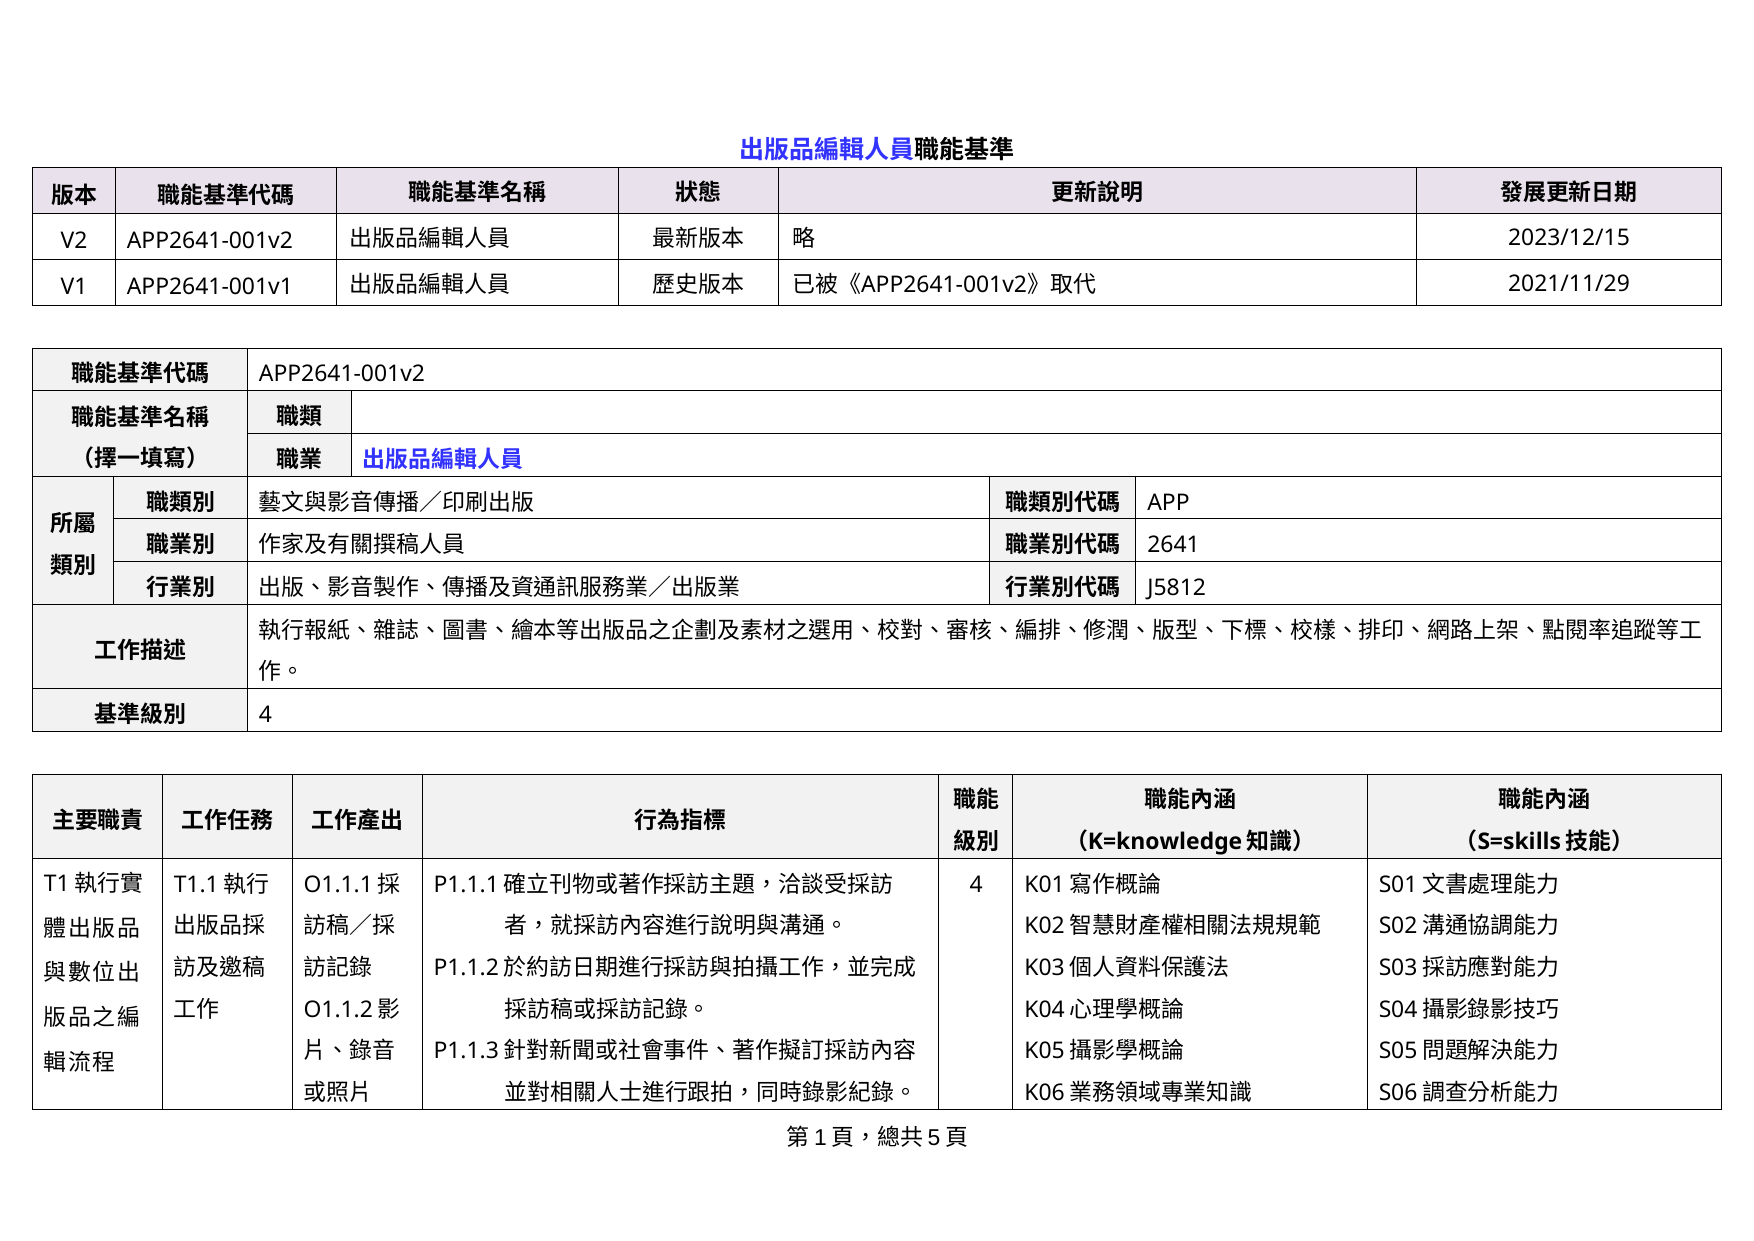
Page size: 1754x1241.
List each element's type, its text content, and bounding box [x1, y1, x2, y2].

table_cell 出版、影音製作、傳播及資通訊服務業／出版業 [248, 562, 989, 604]
table_cell 所屬 類別 [33, 477, 113, 604]
table_cell 4 [248, 689, 1721, 731]
table_cell 工作描述 [33, 605, 247, 688]
table_cell 略 [779, 214, 1416, 259]
table_header 狀態 [619, 168, 778, 213]
table_cell APP [1136, 477, 1721, 518]
table_cell 職業別 [114, 519, 247, 561]
table_header 職能基準名稱 [337, 168, 618, 213]
table_cell 職類別 [114, 477, 247, 518]
table_header 發展更新日期 [1417, 168, 1721, 213]
table_cell 作家及有關撰稿人員 [248, 519, 989, 561]
table_cell V2 [33, 214, 115, 259]
table_cell 行業別代碼 [990, 562, 1135, 604]
table_cell 行業別 [114, 562, 247, 604]
table_header 職能內涵 （K=knowledge知識） [1013, 775, 1367, 858]
table_header 工作產出 [293, 775, 422, 858]
table_header 行為指標 [423, 775, 938, 858]
table_cell 職能基準名稱 （擇一填寫） [33, 391, 247, 476]
table_cell 2023/12/15 [1417, 214, 1721, 259]
table_header 職能內涵 （S=skills技能） [1368, 775, 1721, 858]
table_header 更新說明 [779, 168, 1416, 213]
table_cell 職業 [248, 434, 351, 476]
table_cell 藝文與影音傳播／印刷出版 [248, 477, 989, 518]
table_cell O1.1.1採訪稿／採訪記錄 O1.1.2影片、錄音或照片 [293, 859, 422, 1109]
table_header 職能 級別 [939, 775, 1012, 858]
table_cell V1 [33, 260, 115, 305]
table_cell 已被《APP2641-001v2》取代 [779, 260, 1416, 305]
table_cell 2641 [1136, 519, 1721, 561]
table_cell 職類 [248, 391, 351, 433]
table_cell 出版品編輯人員 [337, 260, 618, 305]
table_cell T1執行實體出版品與數位出版品之編輯流程 [33, 859, 162, 1109]
table_header 職能基準代碼 [33, 349, 247, 390]
table_cell APP2641-001v2 [116, 214, 336, 259]
table_cell J5812 [1136, 562, 1721, 604]
table_cell 最新版本 [619, 214, 778, 259]
table_cell 出版品編輯人員 [337, 214, 618, 259]
text 出版品編輯人員職能基準 [118, 126, 1636, 167]
table_header APP2641-001v2 [248, 349, 1721, 390]
table_cell 基準級別 [33, 689, 247, 731]
table_cell 4 [939, 859, 1012, 1109]
table_cell 職業別代碼 [990, 519, 1135, 561]
table_cell K01寫作概論 K02智慧財產權相關法規規範 K03個人資料保護法 K04心理學概論 K05攝影學概論 K06業務領域專業知識 [1013, 859, 1367, 1109]
table_cell 出版品編輯人員 [352, 434, 1721, 476]
table_cell T1.1執行出版品採訪及邀稿工作 [163, 859, 292, 1109]
table_cell P1.1.1確立刊物或著作採訪主題，洽談受採訪者，就採訪內容進行說明與溝通。 P1.1.2於約訪日期進行採訪與拍攝工作，並完成採訪稿或採訪記錄。 P1.1.3針對新聞或社會事件、著作擬訂採訪內容並對相關人士進行跟拍，同時錄影紀錄。 [423, 859, 938, 1109]
table_cell 職類別代碼 [990, 477, 1135, 518]
table_header 版本 [33, 168, 115, 213]
table_cell 執行報紙、雜誌、圖書、繪本等出版品之企劃及素材之選用、校對、審核、編排、修潤、版型、下標、校樣、排印、網路上架、點閱率追蹤等工作。 [248, 605, 1721, 688]
table_header 工作任務 [163, 775, 292, 858]
table_cell S01文書處理能力 S02溝通協調能力 S03採訪應對能力 S04攝影錄影技巧 S05問題解決能力 S06調查分析能力 [1368, 859, 1721, 1109]
table_header 主要職責 [33, 775, 162, 858]
table_cell APP2641-001v1 [116, 260, 336, 305]
table_cell 2021/11/29 [1417, 260, 1721, 305]
table_cell 歷史版本 [619, 260, 778, 305]
table_cell [352, 391, 1721, 433]
table_header 職能基準代碼 [116, 168, 336, 213]
